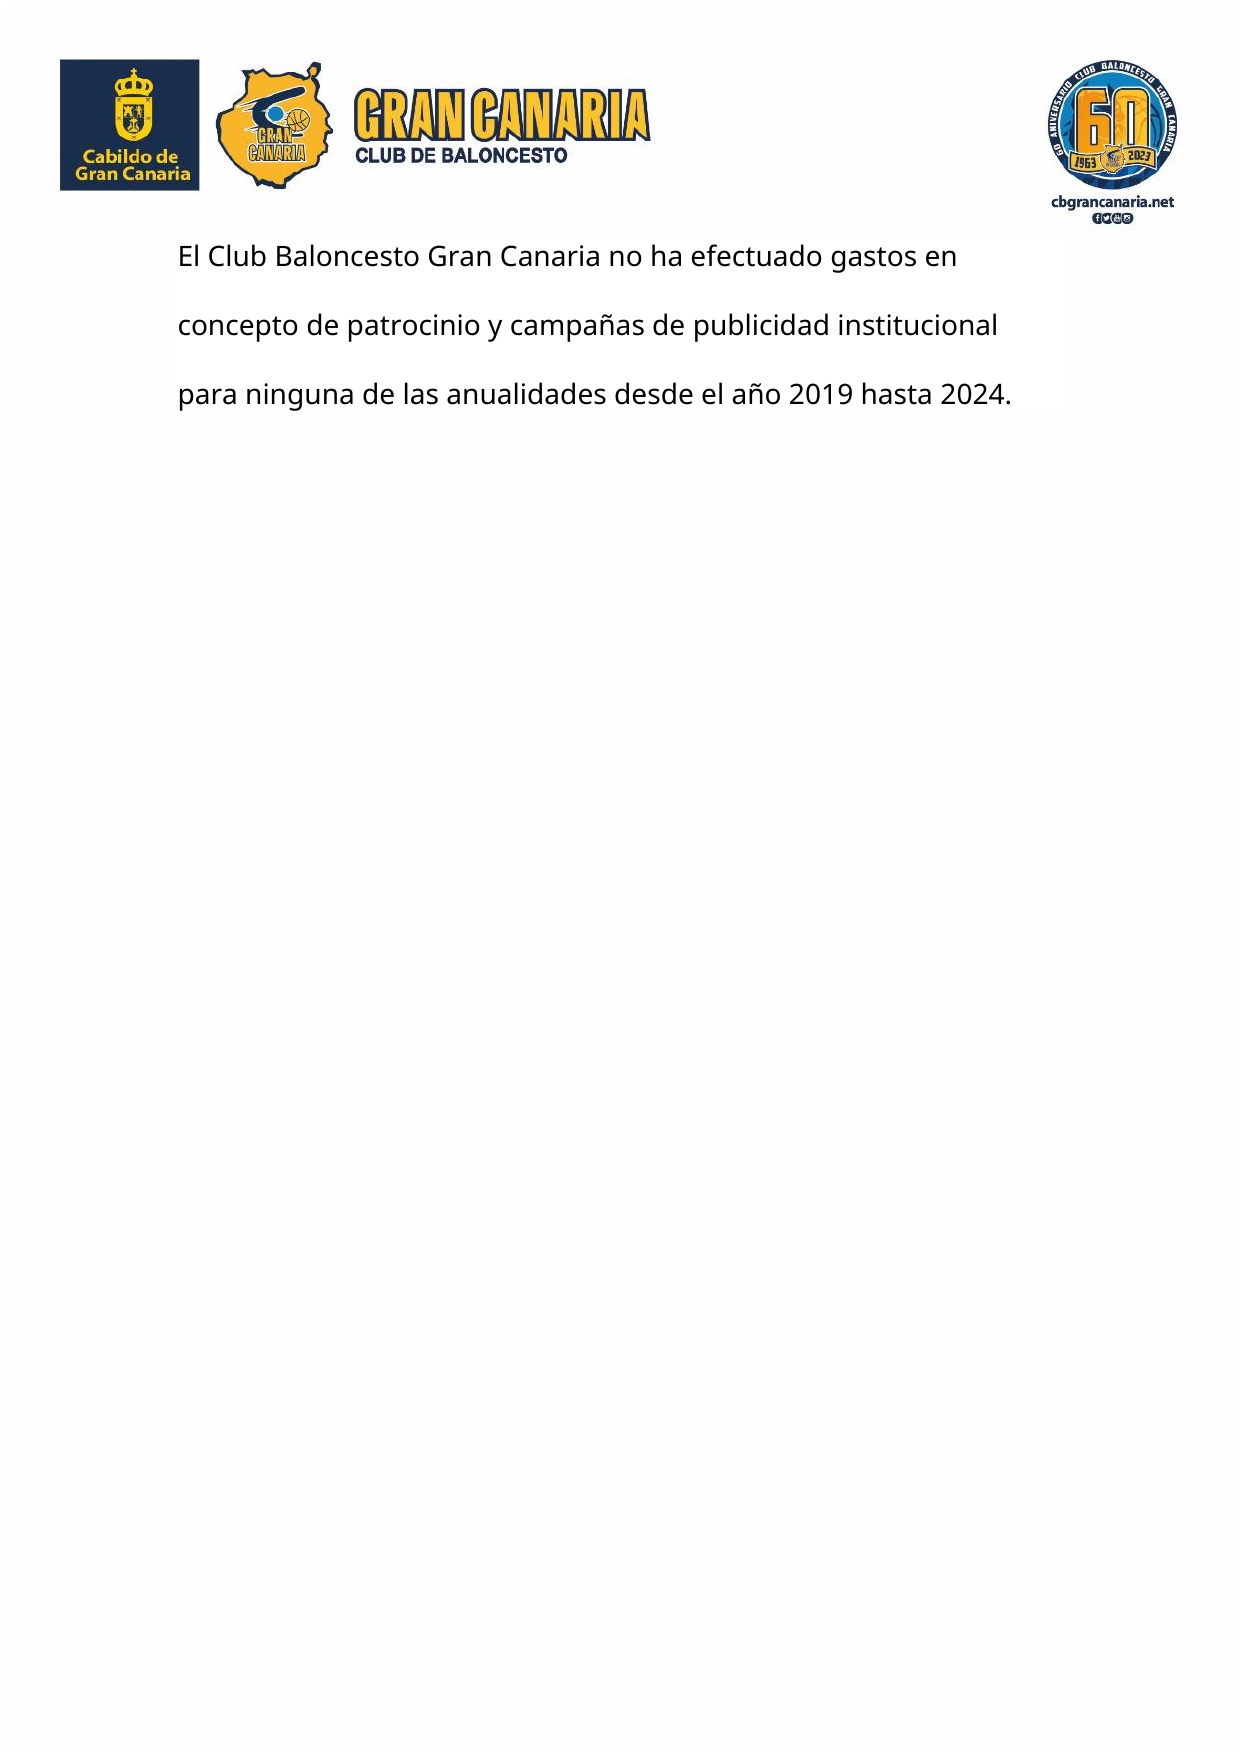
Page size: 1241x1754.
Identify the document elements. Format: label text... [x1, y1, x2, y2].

picture [2, 2, 1237, 1749]
text El Club Baloncesto Gran Canaria no ha efectuado gastos en concepto de patrocinio y campañas de publicidad institucional para ninguna de las anualidades desde el año 2019 hasta 2024. [177, 236, 1063, 412]
